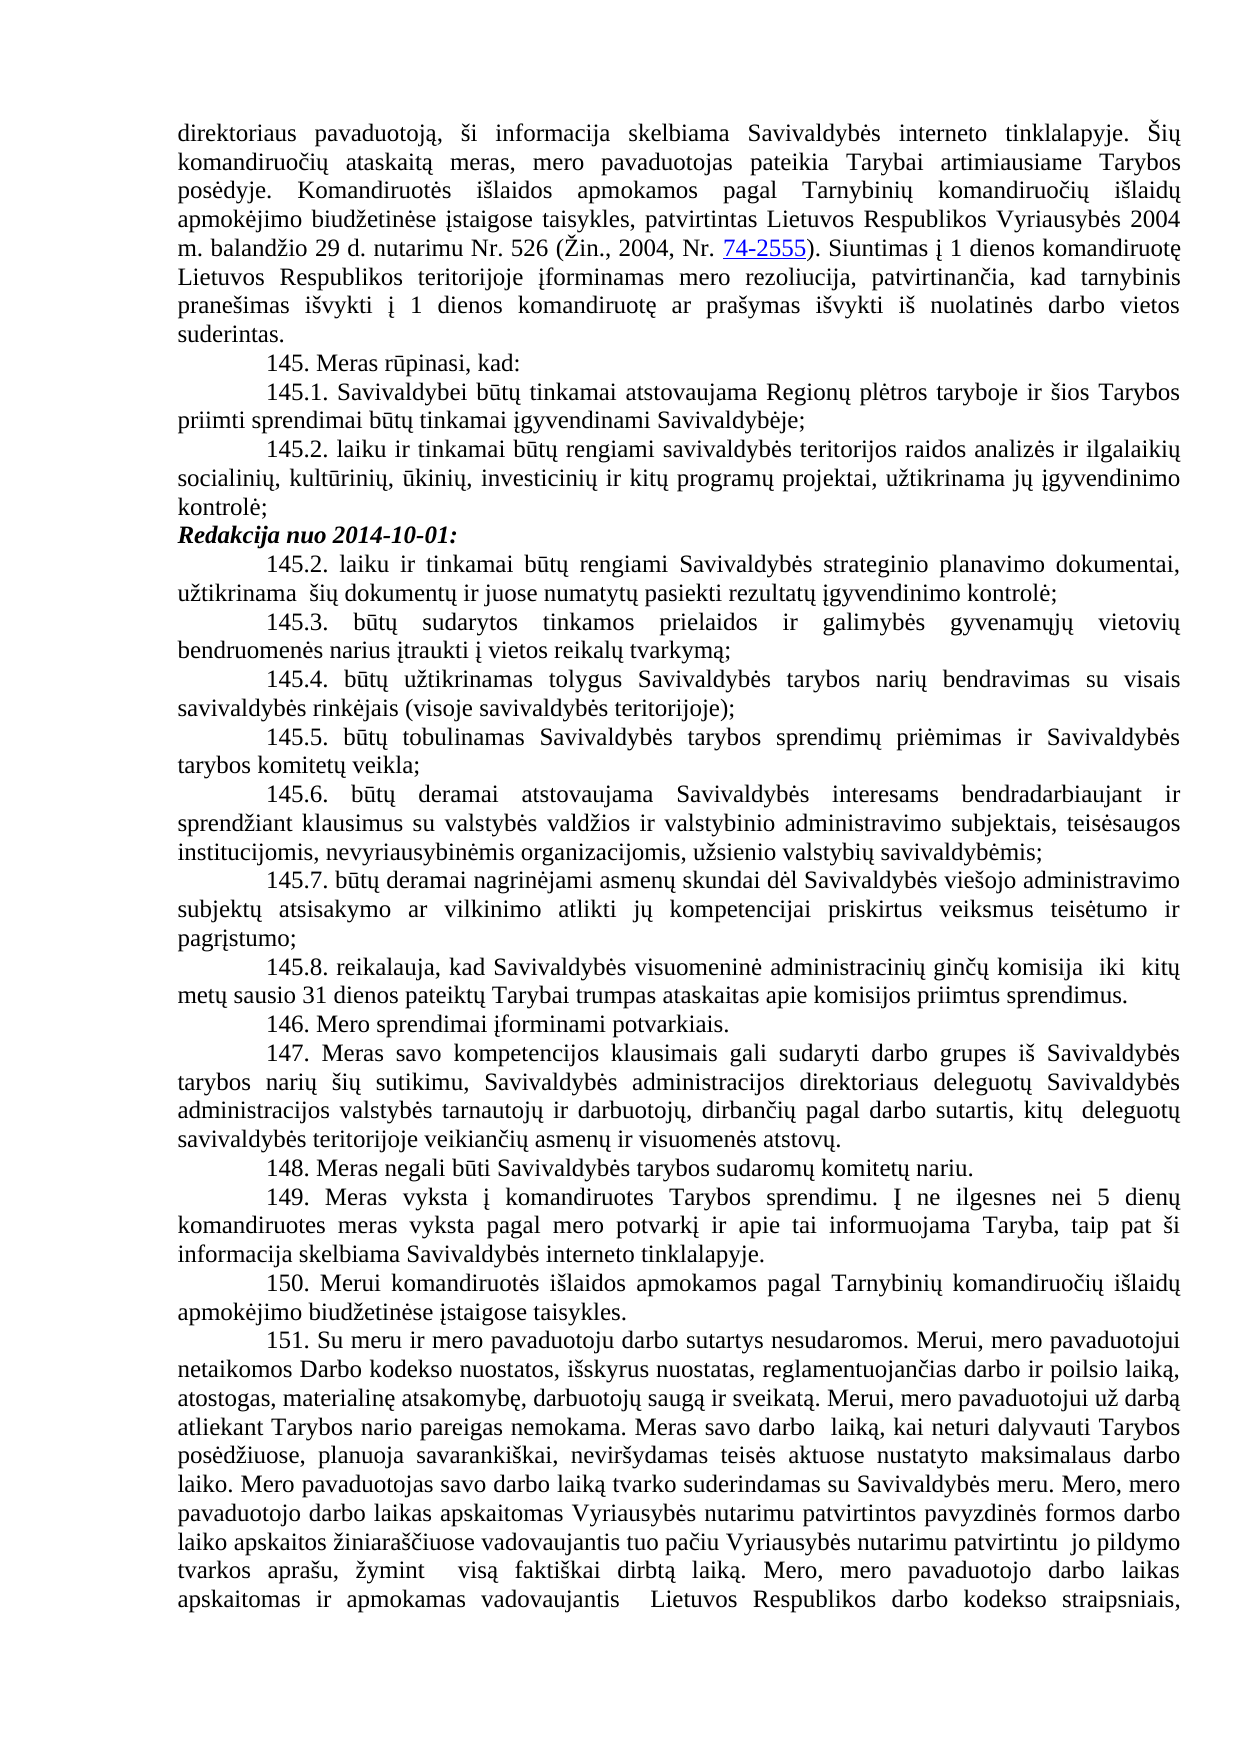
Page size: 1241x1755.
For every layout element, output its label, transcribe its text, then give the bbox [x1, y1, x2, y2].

text 151. Su meru ir mero pavaduotoju darbo sutartys nesudaromos. Merui, mero pavaduotojui netaikomos Darbo kodekso nuostatos, išskyrus nuostatas, reglamentuojančias darbo ir poilsio laiką, atostogas, materialinę atsakomybę, darbuotojų saugą ir sveikatą. Merui, mero pavaduotojui už darbą atliekant Tarybos nario pareigas nemokama. Meras savo darbo laiką, kai neturi dalyvauti Tarybos posėdžiuose, planuoja savarankiškai, neviršydamas teisės aktuose nustatyto maksimalaus darbo laiko. Mero pavaduotojas savo darbo laiką tvarko suderindamas su Savivaldybės meru. Mero, mero pavaduotojo darbo laikas apskaitomas Vyriausybės nutarimu patvirtintos pavyzdinės formos darbo laiko apskaitos žiniaraščiuose vadovaujantis tuo pačiu Vyriausybės nutarimu patvirtintu jo pildymo tvarkos aprašu, žymint visą faktiškai dirbtą laiką. Mero, mero pavaduotojo darbo laikas apskaitomas ir apmokamas vadovaujantis Lietuvos Respublikos darbo kodekso straipsniais, [177, 1326, 1181, 1613]
text 145.8. reikalauja, kad Savivaldybės visuomeninė administracinių ginčų komisija iki kitų metų sausio 31 dienos pateiktų Tarybai trumpas ataskaitas apie komisijos priimtus sprendimus. [177, 952, 1181, 1009]
text 145.2. laiku ir tinkamai būtų rengiami savivaldybės teritorijos raidos analizės ir ilgalaikių socialinių, kultūrinių, ūkinių, investicinių ir kitų programų projektai, užtikrinama jų įgyvendinimo kontrolė; [177, 434, 1181, 521]
text 146. Mero sprendimai įforminami potvarkiais. [177, 1009, 1181, 1038]
text 145.7. būtų deramai nagrinėjami asmenų skundai dėl Savivaldybės viešojo administravimo subjektų atsisakymo ar vilkinimo atlikti jų kompetencijai priskirtus veiksmus teisėtumo ir pagrįstumo; [177, 866, 1181, 952]
text Redakcija nuo 2014-10-01: [177, 521, 1181, 549]
text 145.2. laiku ir tinkamai būtų rengiami Savivaldybės strateginio planavimo dokumentai, užtikrinama šių dokumentų ir juose numatytų pasiekti rezultatų įgyvendinimo kontrolė; [177, 549, 1181, 607]
text 145.1. Savivaldybei būtų tinkamai atstovaujama Regionų plėtros taryboje ir šios Tarybos priimti sprendimai būtų tinkamai įgyvendinami Savivaldybėje; [177, 377, 1181, 434]
text 145. Meras rūpinasi, kad: [177, 348, 1181, 377]
text 148. Meras negali būti Savivaldybės tarybos sudaromų komitetų nariu. [177, 1153, 1181, 1182]
text 147. Meras savo kompetencijos klausimais gali sudaryti darbo grupes iš Savivaldybės tarybos narių šių sutikimu, Savivaldybės administracijos direktoriaus deleguotų Savivaldybės administracijos valstybės tarnautojų ir darbuotojų, dirbančių pagal darbo sutartis, kitų deleguotų savivaldybės teritorijoje veikiančių asmenų ir visuomenės atstovų. [177, 1038, 1181, 1153]
text 145.5. būtų tobulinamas Savivaldybės tarybos sprendimų priėmimas ir Savivaldybės tarybos komitetų veikla; [177, 722, 1181, 779]
text 145.4. būtų užtikrinamas tolygus Savivaldybės tarybos narių bendravimas su visais savivaldybės rinkėjais (visoje savivaldybės teritorijoje); [177, 664, 1181, 722]
text 149. Meras vyksta į komandiruotes Tarybos sprendimu. Į ne ilgesnes nei 5 dienų komandiruotes meras vyksta pagal mero potvarkį ir apie tai informuojama Taryba, taip pat ši informacija skelbiama Savivaldybės interneto tinklalapyje. [177, 1182, 1181, 1268]
text 150. Merui komandiruotės išlaidos apmokamos pagal Tarnybinių komandiruočių išlaidų apmokėjimo biudžetinėse įstaigose taisykles. [177, 1268, 1181, 1326]
text direktoriaus pavaduotoją, ši informacija skelbiama Savivaldybės interneto tinklalapyje. Šių komandiruočių ataskaitą meras, mero pavaduotojas pateikia Tarybai artimiausiame Tarybos posėdyje. Komandiruotės išlaidos apmokamos pagal Tarnybinių komandiruočių išlaidų apmokėjimo biudžetinėse įstaigose taisykles, patvirtintas Lietuvos Respublikos Vyriausybės 2004 m. balandžio 29 d. nutarimu Nr. 526 (Žin., 2004, Nr. 74-2555). Siuntimas į 1 dienos komandiruotę Lietuvos Respublikos teritorijoje įforminamas mero rezoliucija, patvirtinančia, kad tarnybinis pranešimas išvykti į 1 dienos komandiruotę ar prašymas išvykti iš nuolatinės darbo vietos suderintas. [177, 118, 1181, 348]
text 145.6. būtų deramai atstovaujama Savivaldybės interesams bendradarbiaujant ir sprendžiant klausimus su valstybės valdžios ir valstybinio administravimo subjektais, teisėsaugos institucijomis, nevyriausybinėmis organizacijomis, užsienio valstybių savivaldybėmis; [177, 779, 1181, 866]
text 145.3. būtų sudarytos tinkamos prielaidos ir galimybės gyvenamųjų vietovių bendruomenės narius įtraukti į vietos reikalų tvarkymą; [177, 607, 1181, 664]
